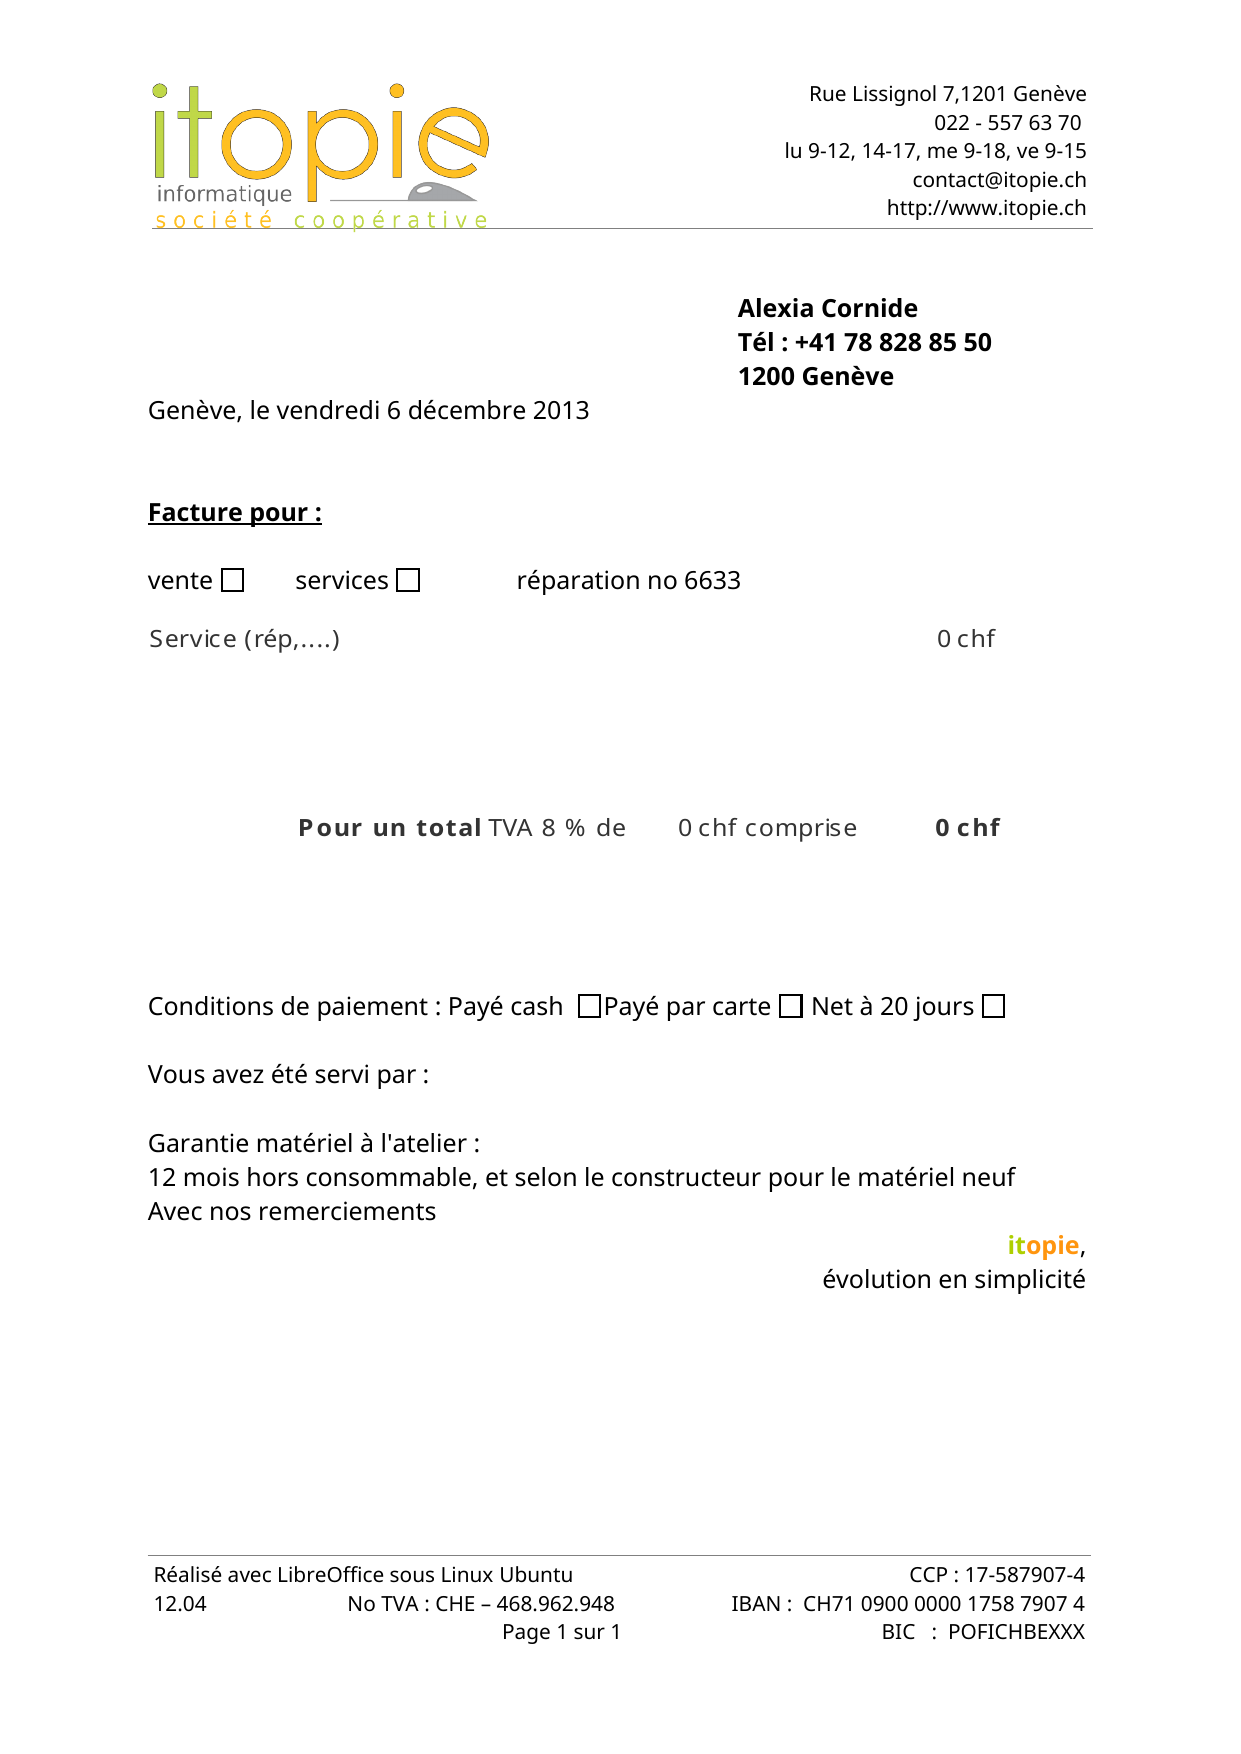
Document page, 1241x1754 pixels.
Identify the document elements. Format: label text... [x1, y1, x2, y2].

text Facture pour : [148, 495, 1093, 529]
text 12 mois hors consommable, et selon le constructeur pour le matériel neuf [148, 1159, 1093, 1193]
picture [138, 72, 500, 244]
text Genève, le vendredi 6 décembre 2013 [148, 392, 1093, 427]
text Garantie matériel à l'atelier : [148, 1125, 1093, 1159]
text Alexia Cornide [148, 290, 1093, 324]
text Conditions de paiement : Payé cash Payé par carte Net à 20 jours [148, 989, 1093, 1023]
text Avec nos remerciements [148, 1193, 1093, 1227]
text Tél : +41 78 828 85 50 [148, 324, 1093, 358]
text Vous avez été servi par : [148, 1057, 1093, 1091]
text évolution en simplicité [148, 1262, 1093, 1296]
text vente services réparation no 6633 [148, 563, 1093, 597]
text 1200 Genève [148, 358, 1093, 392]
text itopie, [148, 1227, 1093, 1262]
